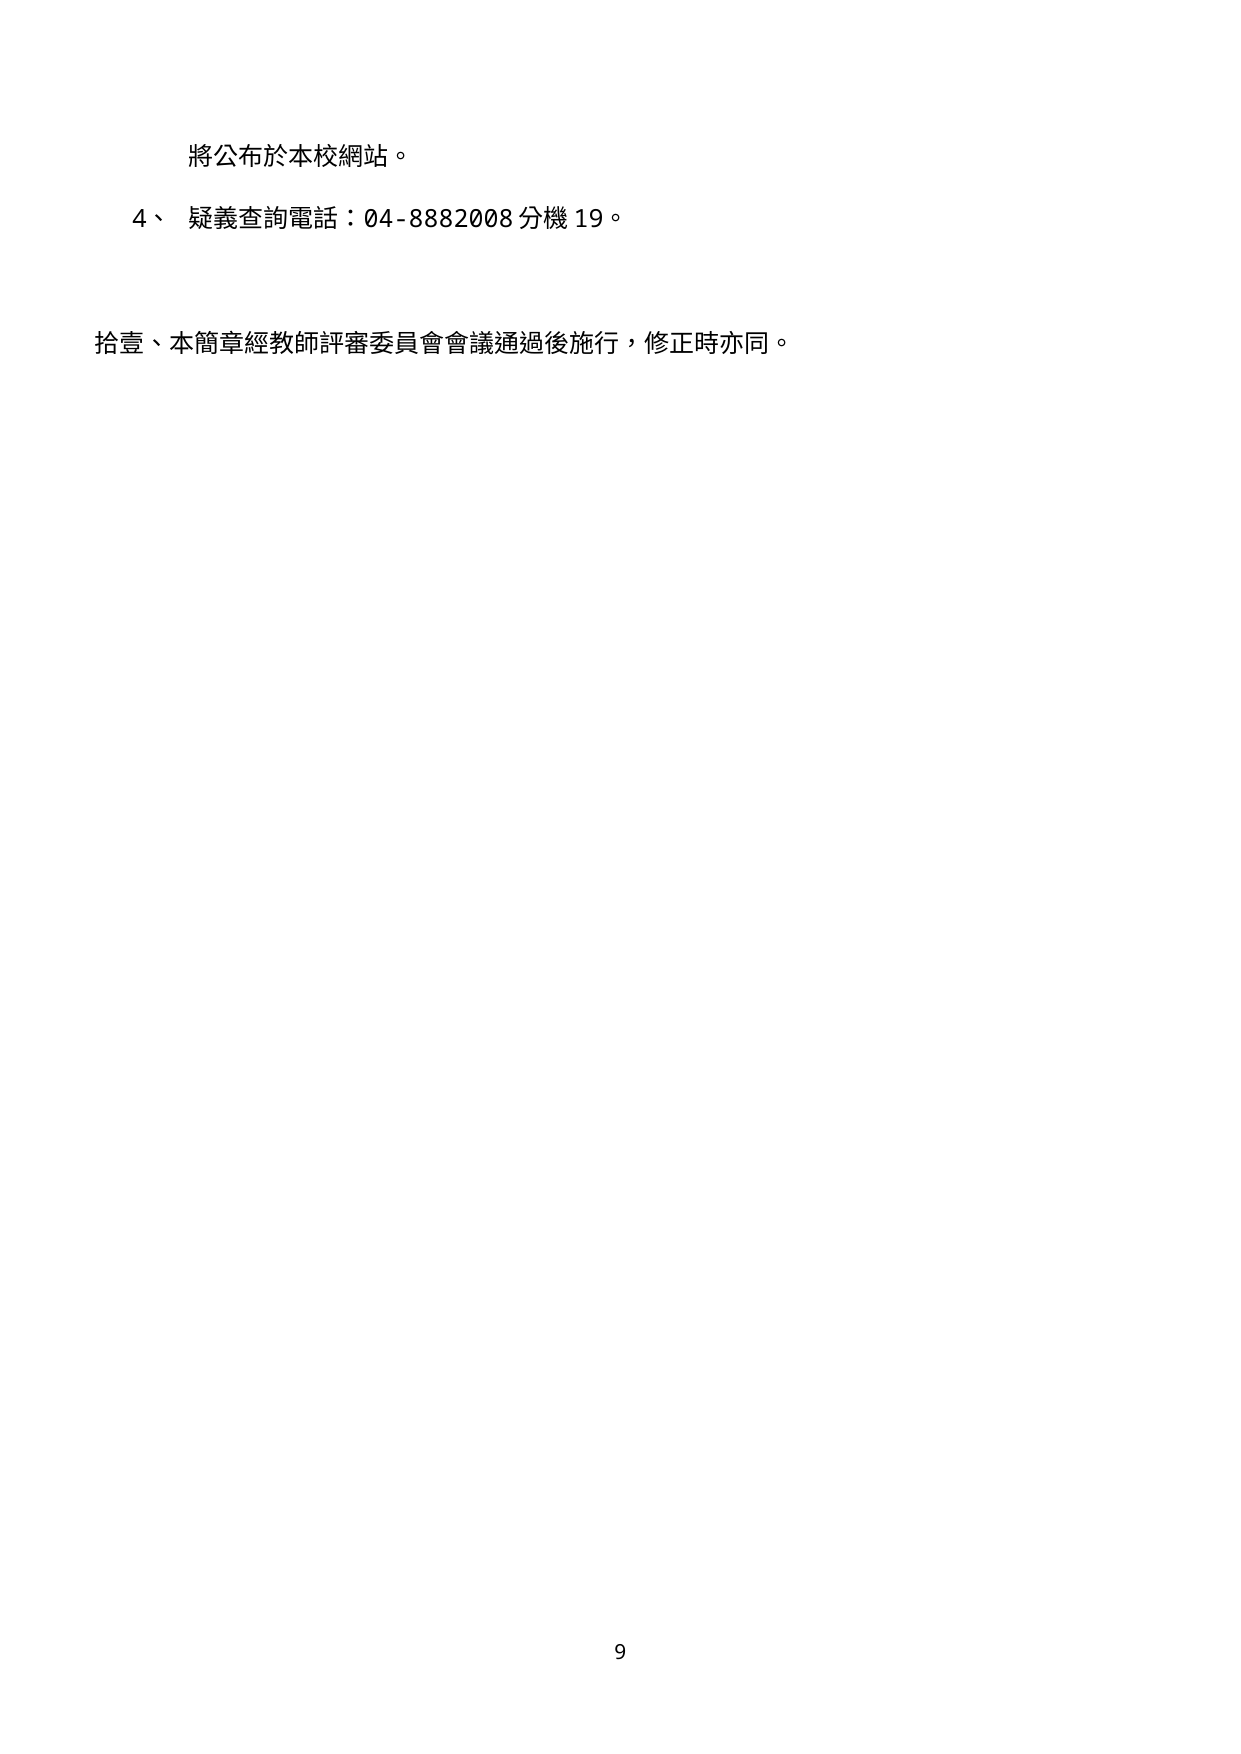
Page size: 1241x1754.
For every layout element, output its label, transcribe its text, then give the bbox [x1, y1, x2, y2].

list 本簡章未盡事宜，悉依相關法令及本校教師評審委員會決議辦理；如有補充或更動事項，將公布於本校網站。 [132, 113, 1146, 175]
text 拾壹、本簡章經教師評審委員會會議通過後施行，修正時亦同。 [94, 300, 1146, 363]
list 疑義查詢電話：04-8882008分機19。 [132, 175, 1146, 238]
